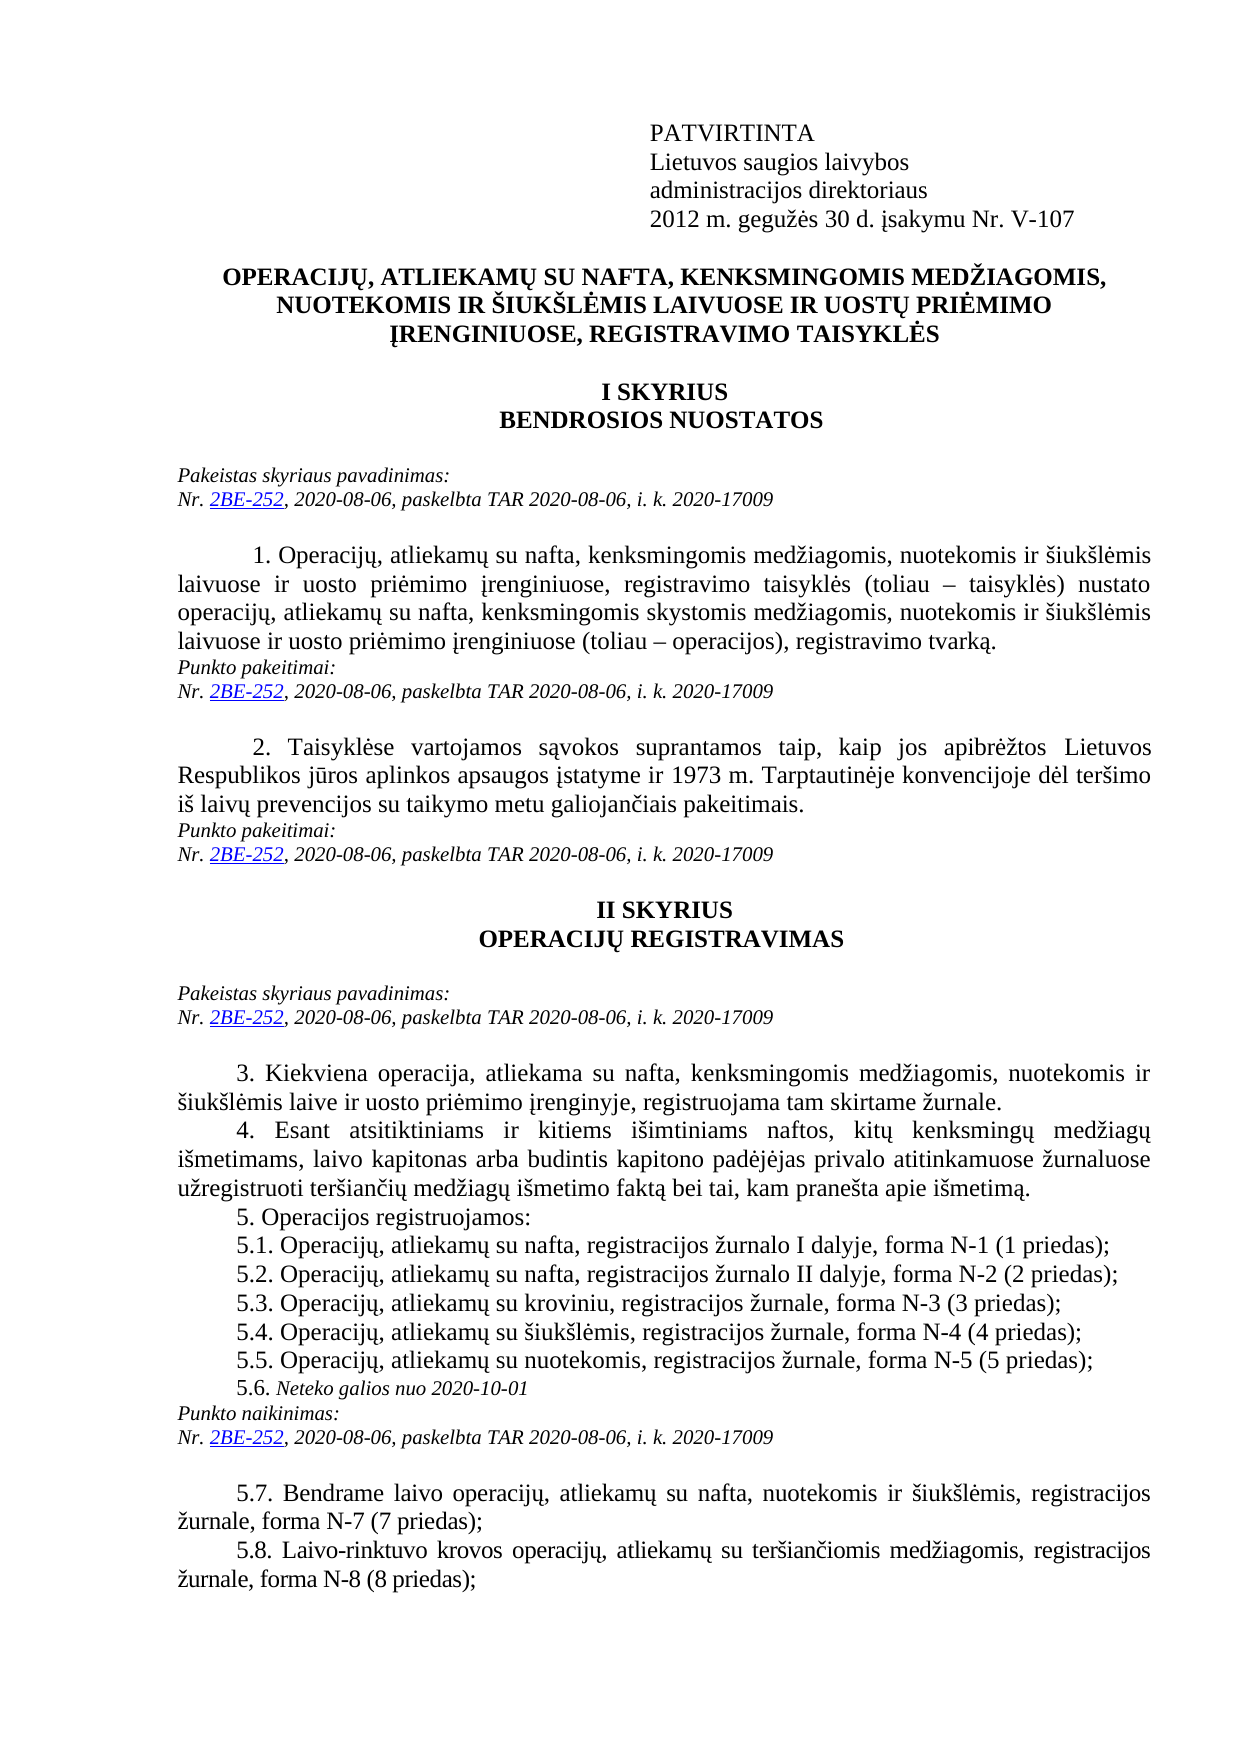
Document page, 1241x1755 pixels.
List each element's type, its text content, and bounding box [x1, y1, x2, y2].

text 5.4. Operacijų, atliekamų su šiukšlėmis, registracijos žurnale, forma N-4 (4 priedas); [177, 1317, 1152, 1346]
text 5.8. Laivo-rinktuvo krovos operacijų, atliekamų su teršiančiomis medžiagomis, registracijos žurnale, forma N-8 (8 priedas); [177, 1535, 1152, 1593]
text 4. Esant atsitiktiniams ir kitiems išimtiniams naftos, kitų kenksmingų medžiagų išmetimams, laivo kapitonas arba budintis kapitono padėjėjas privalo atitinkamuose žurnaluose užregistruoti teršiančių medžiagų išmetimo faktą bei tai, kam pranešta apie išmetimą. [177, 1116, 1152, 1202]
text 2012 m. gegužės 30 d. įsakymu Nr. V-107 [649, 204, 1152, 233]
text Nr. 2BE-252, 2020-08-06, paskelbta TAR 2020-08-06, i. k. 2020-17009 [177, 1005, 1152, 1029]
text 5.3. Operacijų, atliekamų su kroviniu, registracijos žurnale, forma N-3 (3 priedas); [177, 1288, 1152, 1317]
text Nr. 2BE-252, 2020-08-06, paskelbta TAR 2020-08-06, i. k. 2020-17009 [177, 1425, 1152, 1449]
text BENDROSIOS NUOSTATOS [177, 406, 1152, 434]
text Pakeistas skyriaus pavadinimas: [177, 981, 1152, 1005]
text Lietuvos saugios laivybos [649, 147, 1152, 176]
text I SKYRIUS [177, 377, 1152, 406]
text Punkto naikinimas: [177, 1401, 1152, 1425]
text Punkto pakeitimai: [177, 818, 1152, 842]
text II SKYRIUS [177, 895, 1152, 924]
text Punkto pakeitimai: [177, 655, 1152, 679]
text OPERACIJŲ, ATLIEKAMŲ SU NAFTA, KENKSMINGOMIS MEDŽIAGOMIS, NUOTEKOMIS IR ŠIUKŠLĖMIS LAIVUOSE IR UOSTŲ PRIĖMIMO ĮRENGINIUOSE, REGISTRAVIMO TAISYKLĖS [177, 262, 1152, 348]
text PATVIRTINTA [649, 118, 1152, 147]
text 5.7. Bendrame laivo operacijų, atliekamų su nafta, nuotekomis ir šiukšlėmis, registracijos žurnale, forma N-7 (7 priedas); [177, 1478, 1152, 1535]
text 2. Taisyklėse vartojamos sąvokos suprantamos taip, kaip jos apibrėžtos Lietuvos Respublikos jūros aplinkos apsaugos įstatyme ir 1973 m. Tarptautinėje konvencijoje dėl teršimo iš laivų prevencijos su taikymo metu galiojančiais pakeitimais. [177, 732, 1152, 818]
text OPERACIJŲ REGISTRAVIMAS [177, 924, 1152, 952]
text 5.6. Neteko galios nuo 2020-10-01 [177, 1374, 1152, 1401]
text 5.2. Operacijų, atliekamų su nafta, registracijos žurnalo II dalyje, forma N-2 (2 priedas); [177, 1259, 1152, 1288]
text Nr. 2BE-252, 2020-08-06, paskelbta TAR 2020-08-06, i. k. 2020-17009 [177, 487, 1152, 511]
text Nr. 2BE-252, 2020-08-06, paskelbta TAR 2020-08-06, i. k. 2020-17009 [177, 679, 1152, 703]
text 3. Kiekviena operacija, atliekama su nafta, kenksmingomis medžiagomis, nuotekomis ir šiukšlėmis laive ir uosto priėmimo įrenginyje, registruojama tam skirtame žurnale. [177, 1058, 1152, 1116]
text administracijos direktoriaus [649, 176, 1152, 204]
text 5.1. Operacijų, atliekamų su nafta, registracijos žurnalo I dalyje, forma N-1 (1 priedas); [177, 1231, 1152, 1259]
text Nr. 2BE-252, 2020-08-06, paskelbta TAR 2020-08-06, i. k. 2020-17009 [177, 842, 1152, 866]
text Pakeistas skyriaus pavadinimas: [177, 463, 1152, 487]
text 5. Operacijos registruojamos: [177, 1202, 1152, 1231]
text 1. Operacijų, atliekamų su nafta, kenksmingomis medžiagomis, nuotekomis ir šiukšlėmis laivuose ir uosto priėmimo įrenginiuose, registravimo taisyklės (toliau – taisyklės) nustato operacijų, atliekamų su nafta, kenksmingomis skystomis medžiagomis, nuotekomis ir šiukšlėmis laivuose ir uosto priėmimo įrenginiuose (toliau – operacijos), registravimo tvarką. [177, 540, 1152, 655]
text 5.5. Operacijų, atliekamų su nuotekomis, registracijos žurnale, forma N-5 (5 priedas); [177, 1346, 1152, 1374]
